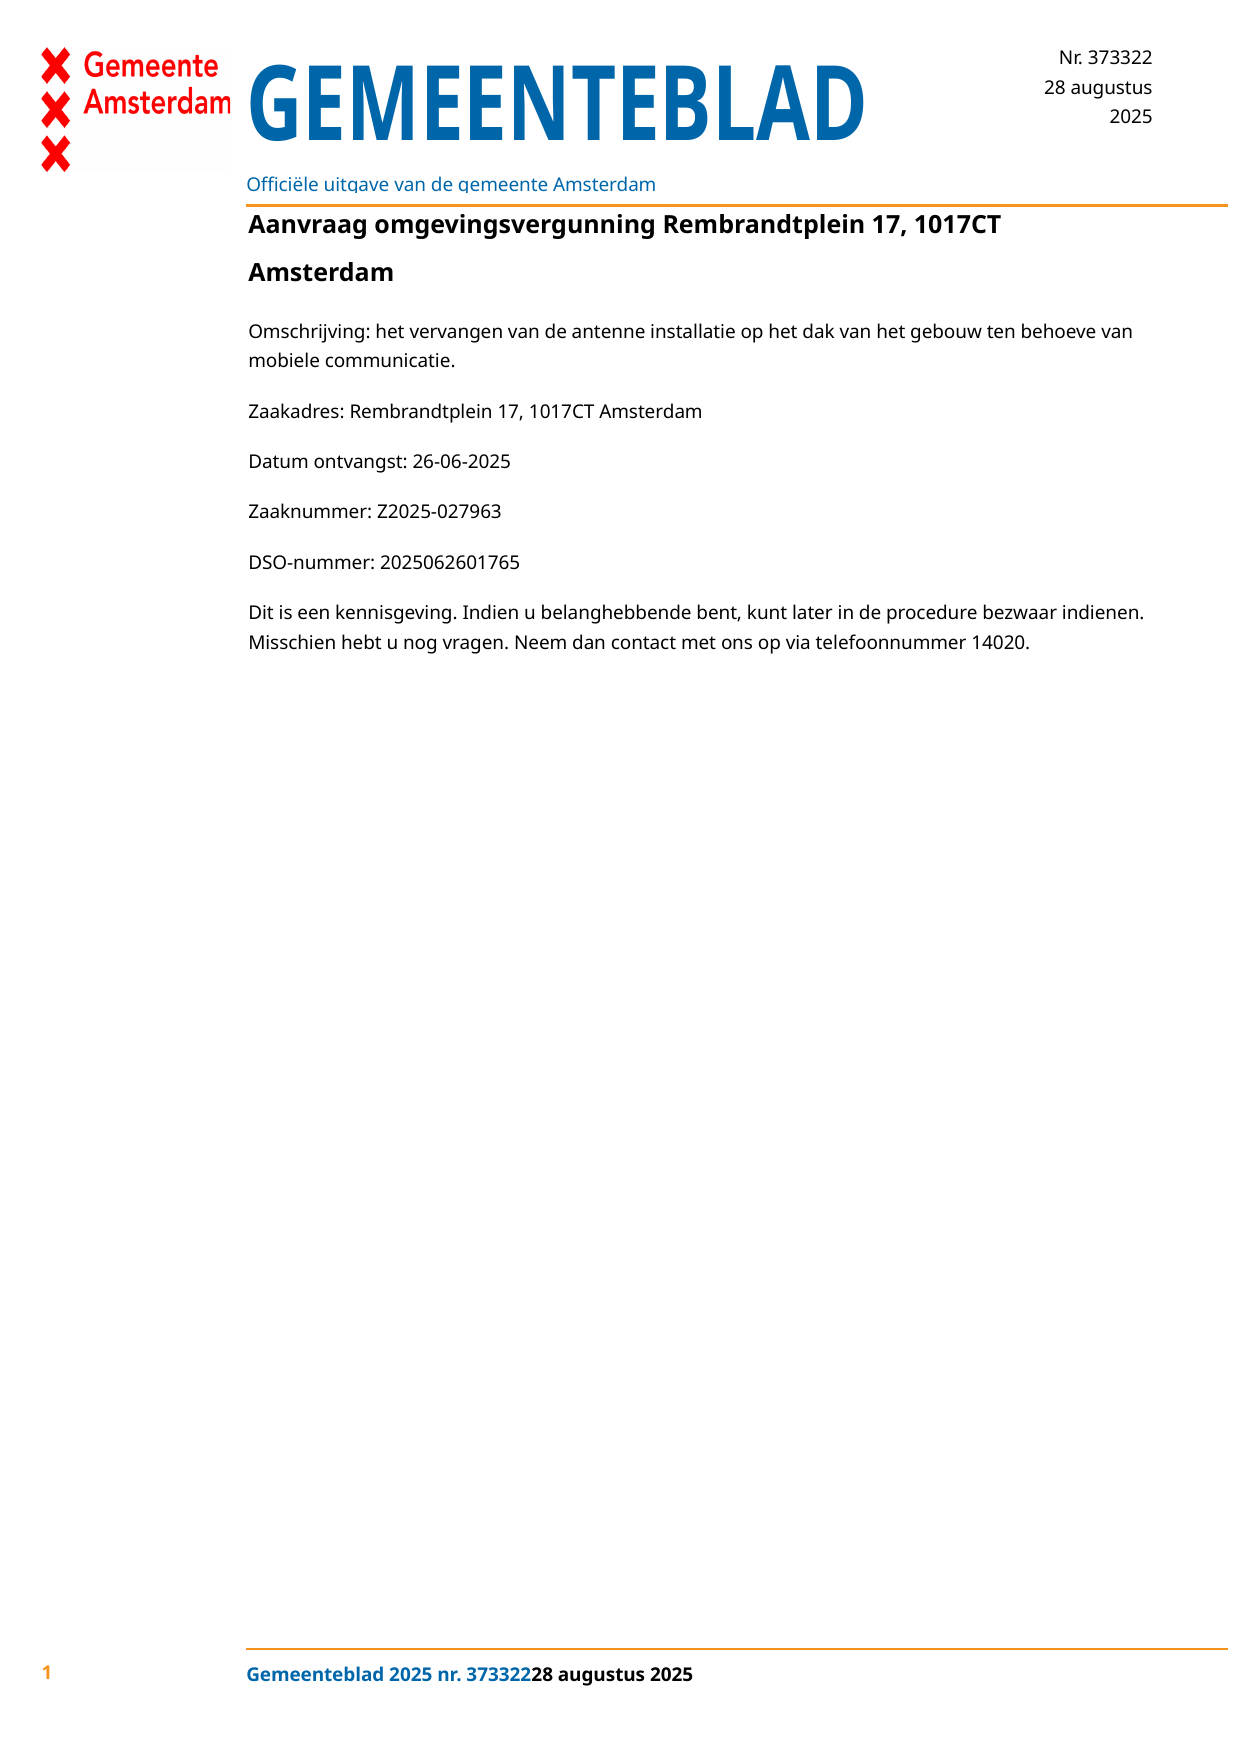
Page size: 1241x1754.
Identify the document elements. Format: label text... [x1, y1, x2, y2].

text Omschrijving: het vervangen van de antenne installatie op het dak van het gebouw ten behoeve van mobiele communicatie. [248, 318, 1152, 373]
text DSO-nummer: 2025062601765 [248, 549, 1152, 575]
text Zaakadres: Rembrandtplein 17, 1017CT Amsterdam [248, 398, 1152, 424]
text Zaaknummer: Z2025-027963 [248, 499, 1152, 524]
text Dit is een kennisgeving. Indien u belanghebbende bent, kunt later in de procedure bezwaar indienen. Misschien hebt u nog vragen. Neem dan contact met ons op via telefoonnummer 14020. [248, 599, 1152, 655]
picture [41, 47, 231, 172]
text Datum ontvangst: 26-06-2025 [248, 448, 1152, 474]
text Aanvraag omgevingsvergunning Rembrandtplein 17, 1017CT Amsterdam [248, 207, 1152, 288]
